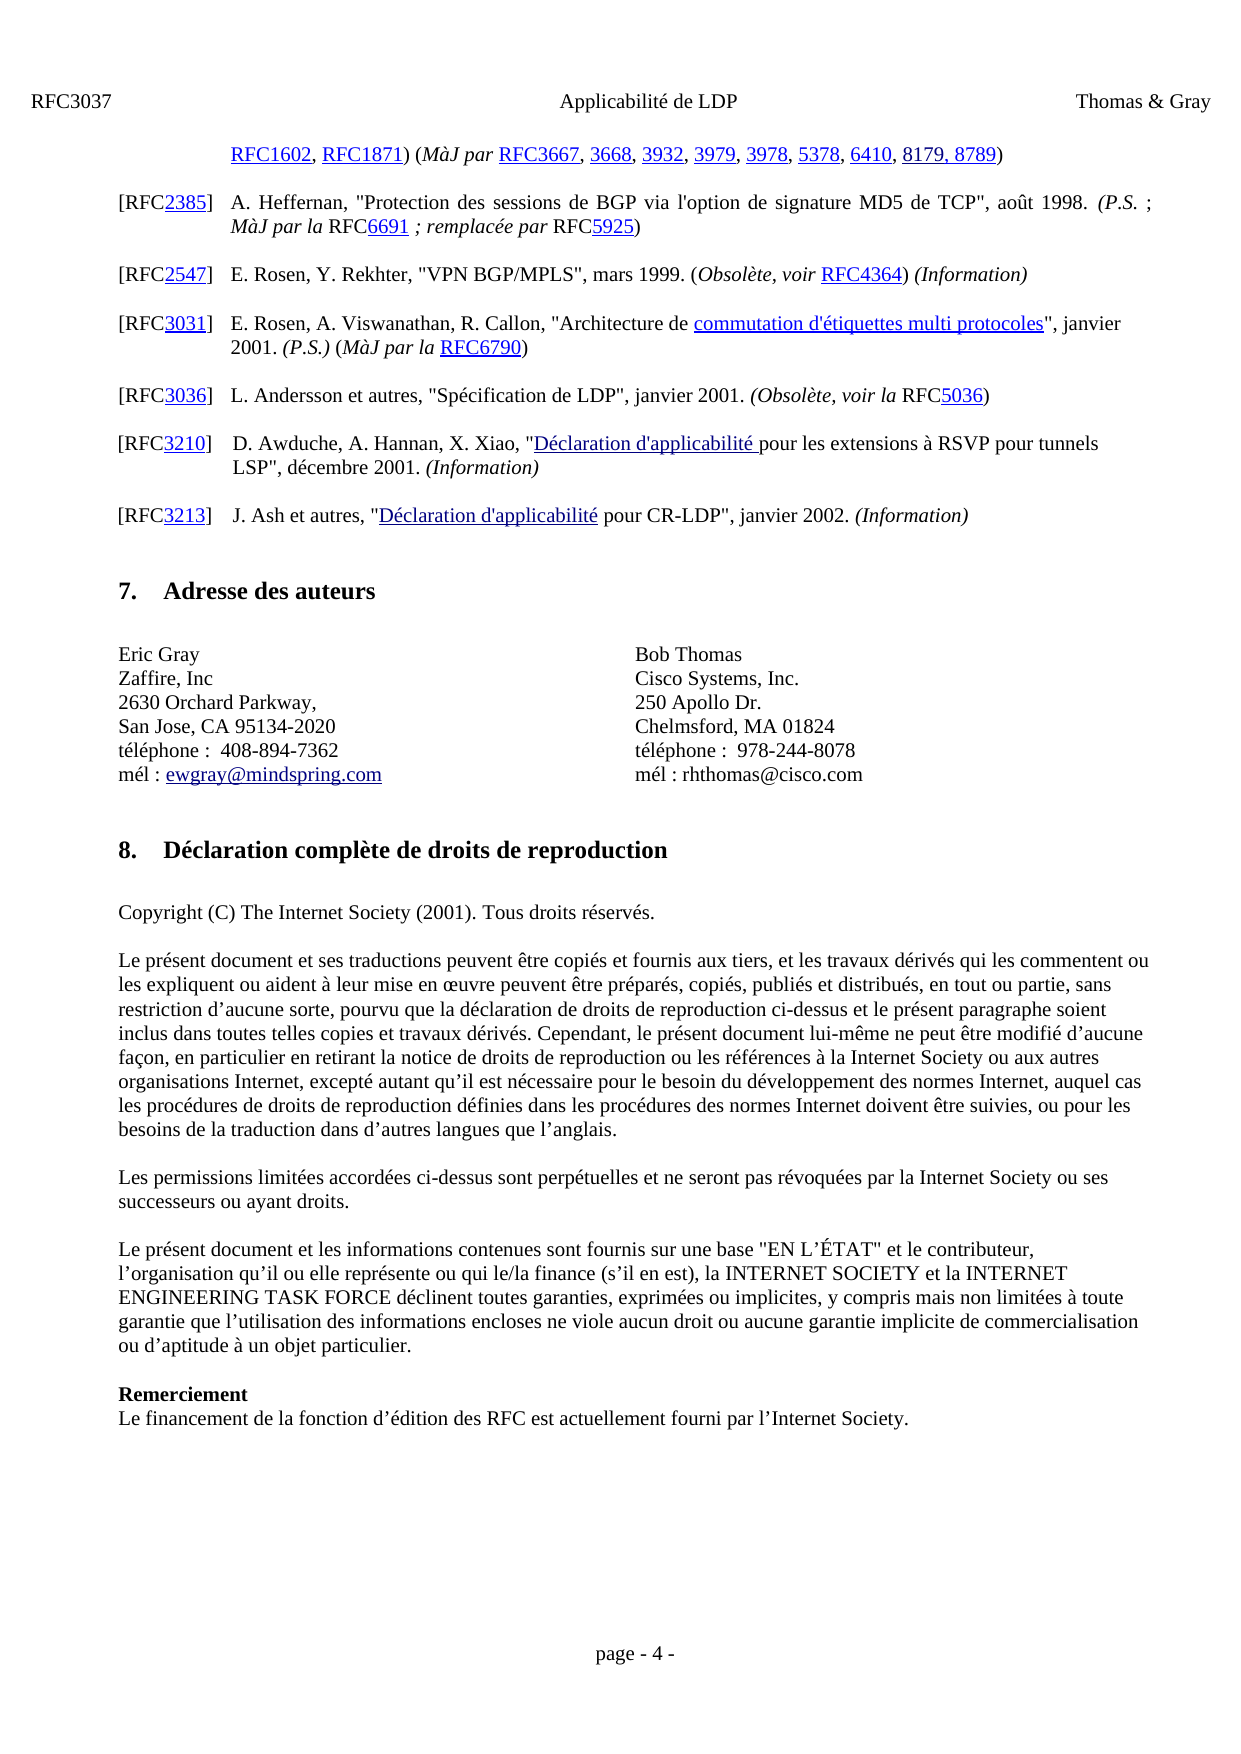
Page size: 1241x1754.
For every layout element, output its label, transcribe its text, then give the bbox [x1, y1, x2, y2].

table_cell téléphone : 978-244-8078 [635, 738, 1152, 762]
subtitle 8. Déclaration complète de droits de reproduction [118, 835, 1152, 864]
text Les permissions limitées accordées ci-dessus sont perpétuelles et ne seront pas révoquées par la Internet Society ou ses successeurs ou ayant droits. [118, 1165, 1152, 1213]
table_cell Chelmsford, MA 01824 [635, 714, 1152, 738]
subtitle 7. Adresse des auteurs [118, 576, 1152, 605]
text [RFC3213] J. Ash et autres, "Déclaration d'applicabilité pour CR-LDP", janvier 2002. (Information) [117, 503, 1152, 527]
table_cell mél : ewgray@mindspring.com [118, 762, 635, 786]
table_cell téléphone : 408-894-7362 [118, 738, 635, 762]
text Remerciement [118, 1381, 1152, 1406]
table_header Eric Gray [118, 641, 635, 666]
text [RFC3031] E. Rosen, A. Viswanathan, R. Callon, "Architecture de commutation d'étiquettes multi protocoles", janvier 2001. (P.S.) (MàJ par la RFC6790) [118, 311, 1152, 359]
table_header Bob Thomas [635, 641, 1152, 666]
table_cell Cisco Systems, Inc. [635, 666, 1152, 689]
text [RFC2547] E. Rosen, Y. Rekhter, "VPN BGP/MPLS", mars 1999. (Obsolète, voir RFC4364) (Information) [118, 262, 1152, 286]
table_cell 250 Apollo Dr. [635, 690, 1152, 714]
text RFC1602, RFC1871) (MàJ par RFC3667, 3668, 3932, 3979, 3978, 5378, 6410, 8179, 8789) [118, 142, 1152, 166]
text Le présent document et les informations contenues sont fournis sur une base "EN L’ÉTAT" et le contributeur, l’organisation qu’il ou elle représente ou qui le/la finance (s’il en est), la INTERNET SOCIETY et la INTERNET ENGINEERING TASK FORCE déclinent toutes garanties, exprimées ou implicites, y compris mais non limitées à toute garantie que l’utilisation des informations encloses ne viole aucun droit ou aucune garantie implicite de commercialisation ou d’aptitude à un objet particulier. [118, 1237, 1152, 1357]
table_cell San Jose, CA 95134-2020 [118, 714, 635, 738]
text Le présent document et ses traductions peuvent être copiés et fournis aux tiers, et les travaux dérivés qui les commentent ou les expliquent ou aident à leur mise en œuvre peuvent être préparés, copiés, publiés et distribués, en tout ou partie, sans restriction d’aucune sorte, pourvu que la déclaration de droits de reproduction ci-dessus et le présent paragraphe soient inclus dans toutes telles copies et travaux dérivés. Cependant, le présent document lui-même ne peut être modifié d’aucune façon, en particulier en retirant la notice de droits de reproduction ou les références à la Internet Society ou aux autres organisations Internet, excepté autant qu’il est nécessaire pour le besoin du développement des normes Internet, auquel cas les procédures de droits de reproduction définies dans les procédures des normes Internet doivent être suivies, ou pour les besoins de la traduction dans d’autres langues que l’anglais. [118, 948, 1152, 1141]
text [RFC3036] L. Andersson et autres, "Spécification de LDP", janvier 2001. (Obsolète, voir la RFC5036) [118, 383, 1152, 407]
text [RFC3210] D. Awduche, A. Hannan, X. Xiao, "Déclaration d'applicabilité pour les extensions à RSVP pour tunnels LSP", décembre 2001. (Information) [117, 431, 1152, 479]
table_cell mél : rhthomas@cisco.com [635, 762, 1152, 786]
text [RFC2385] A. Heffernan, "Protection des sessions de BGP via l'option de signature MD5 de TCP", août 1998. (P.S. ; MàJ par la RFC6691 ; remplacée par RFC5925) [118, 190, 1152, 238]
text Copyright (C) The Internet Society (2001). Tous droits réservés. [118, 900, 1152, 924]
text Le financement de la fonction d’édition des RFC est actuellement fourni par l’Internet Society. [118, 1406, 1152, 1429]
table_cell Zaffire, Inc [118, 666, 635, 689]
table_cell 2630 Orchard Parkway, [118, 690, 635, 714]
